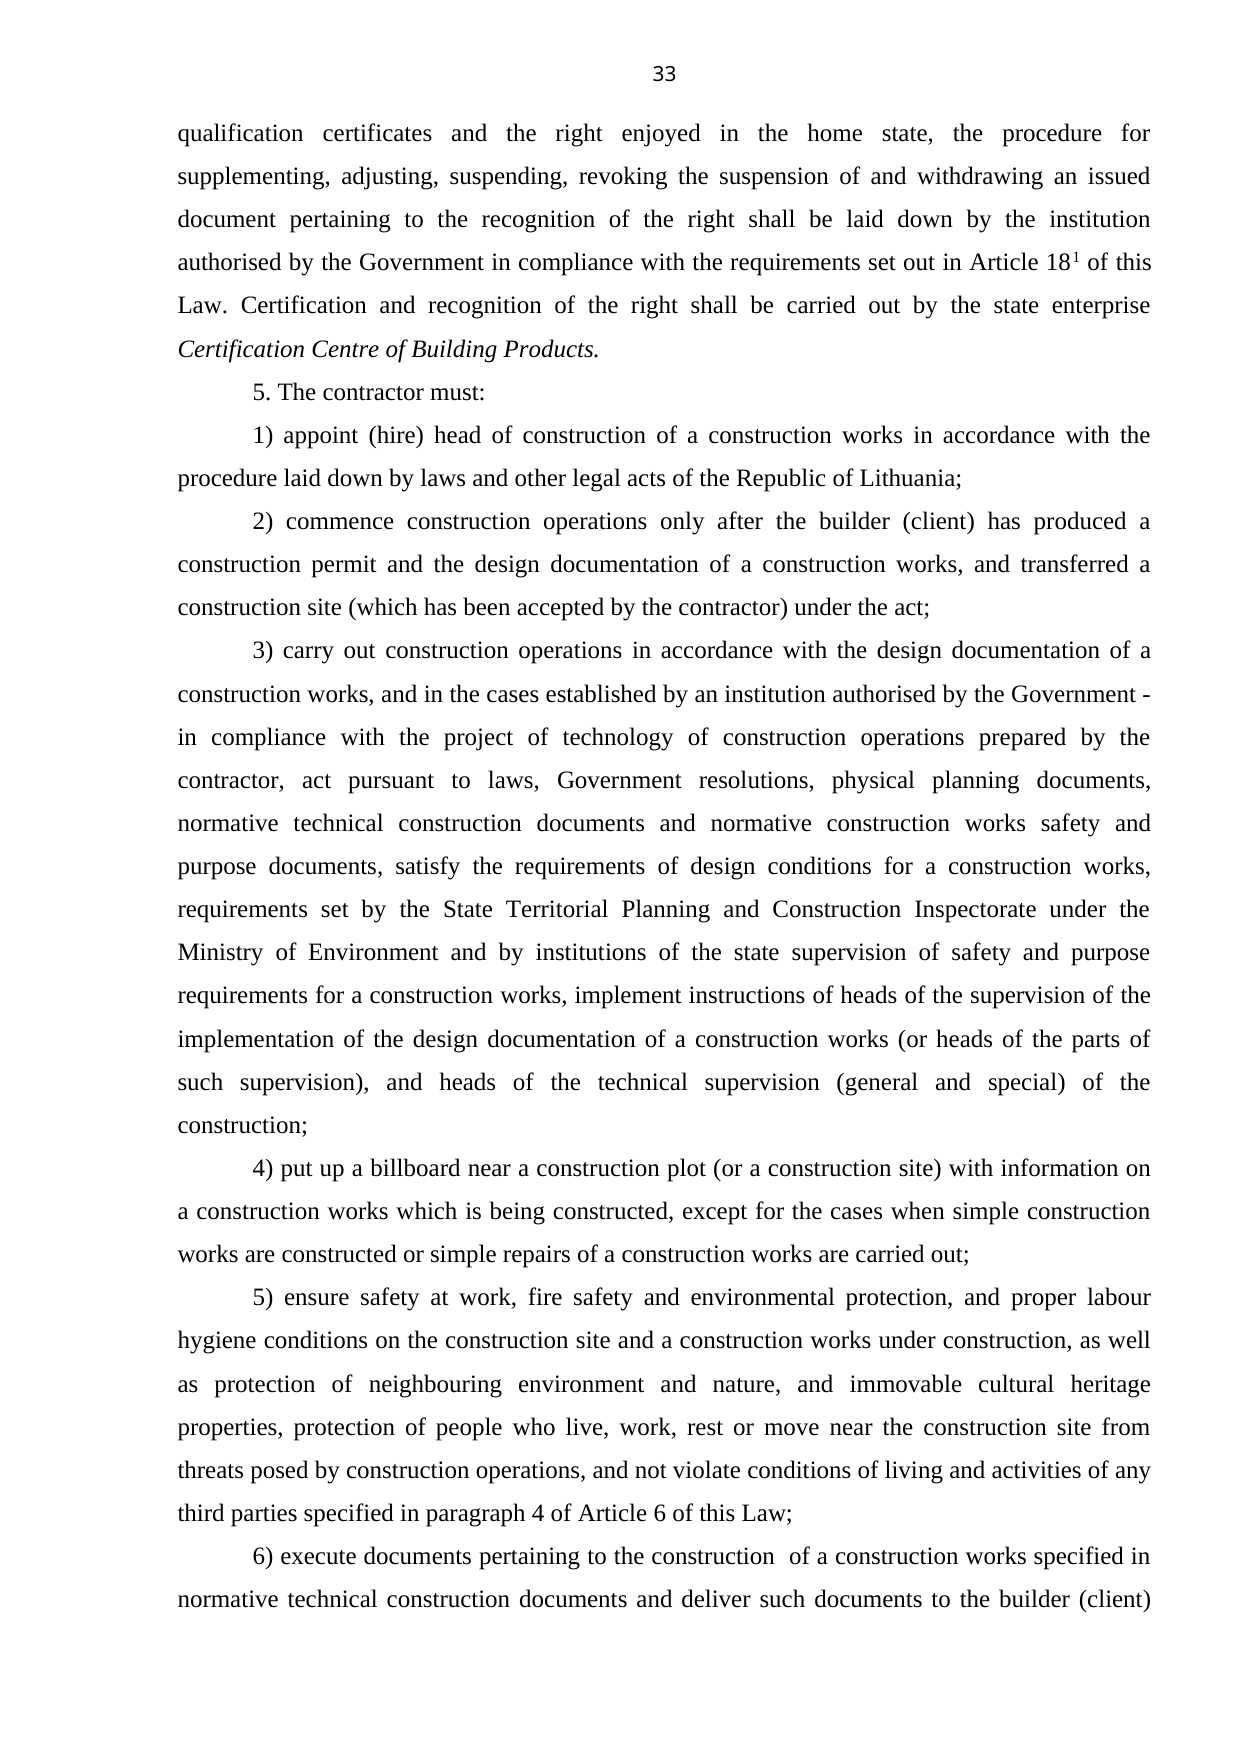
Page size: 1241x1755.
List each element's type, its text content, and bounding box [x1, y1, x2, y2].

text 5) ensure safety at work, fire safety and environmental protection, and proper labour hygiene conditions on the construction site and a construction works under construction, as well as protection of neighbouring environment and nature, and immovable cultural heritage properties, protection of people who live, work, rest or move near the construction site from threats posed by construction operations, and not violate conditions of living and activities of any third parties specified in paragraph 4 of Article 6 of this Law; [177, 1282, 1152, 1527]
text 4) put up a billboard near a construction plot (or a construction site) with information on a construction works which is being constructed, except for the cases when simple construction works are constructed or simple repairs of a construction works are carried out; [177, 1153, 1152, 1268]
text 2) commence construction operations only after the builder (client) has produced a construction permit and the design documentation of a construction works, and transferred a construction site (which has been accepted by the contractor) under the act; [177, 506, 1152, 621]
text qualification certificates and the right enjoyed in the home state, the procedure for supplementing, adjusting, suspending, revoking the suspension of and withdrawing an issued document pertaining to the recognition of the right shall be laid down by the institution authorised by the Government in compliance with the requirements set out in Article 181 of this Law. Certification and recognition of the right shall be carried out by the state enterprise Certification Centre of Building Products. [177, 118, 1152, 362]
text 5. The contractor must: [177, 377, 1152, 406]
text 3) carry out construction operations in accordance with the design documentation of a construction works, and in the cases established by an institution authorised by the Government - in compliance with the project of technology of construction operations prepared by the contractor, act pursuant to laws, Government resolutions, physical planning documents, normative technical construction documents and normative construction works safety and purpose documents, satisfy the requirements of design conditions for a construction works, requirements set by the State Territorial Planning and Construction Inspectorate under the Ministry of Environment and by institutions of the state supervision of safety and purpose requirements for a construction works, implement instructions of heads of the supervision of the implementation of the design documentation of a construction works (or heads of the parts of such supervision), and heads of the technical supervision (general and special) of the construction; [177, 636, 1152, 1139]
text 6) execute documents pertaining to the construction of a construction works specified in normative technical construction documents and deliver such documents to the builder (client) [177, 1541, 1152, 1613]
text 1) appoint (hire) head of construction of a construction works in accordance with the procedure laid down by laws and other legal acts of the Republic of Lithuania; [177, 420, 1152, 492]
